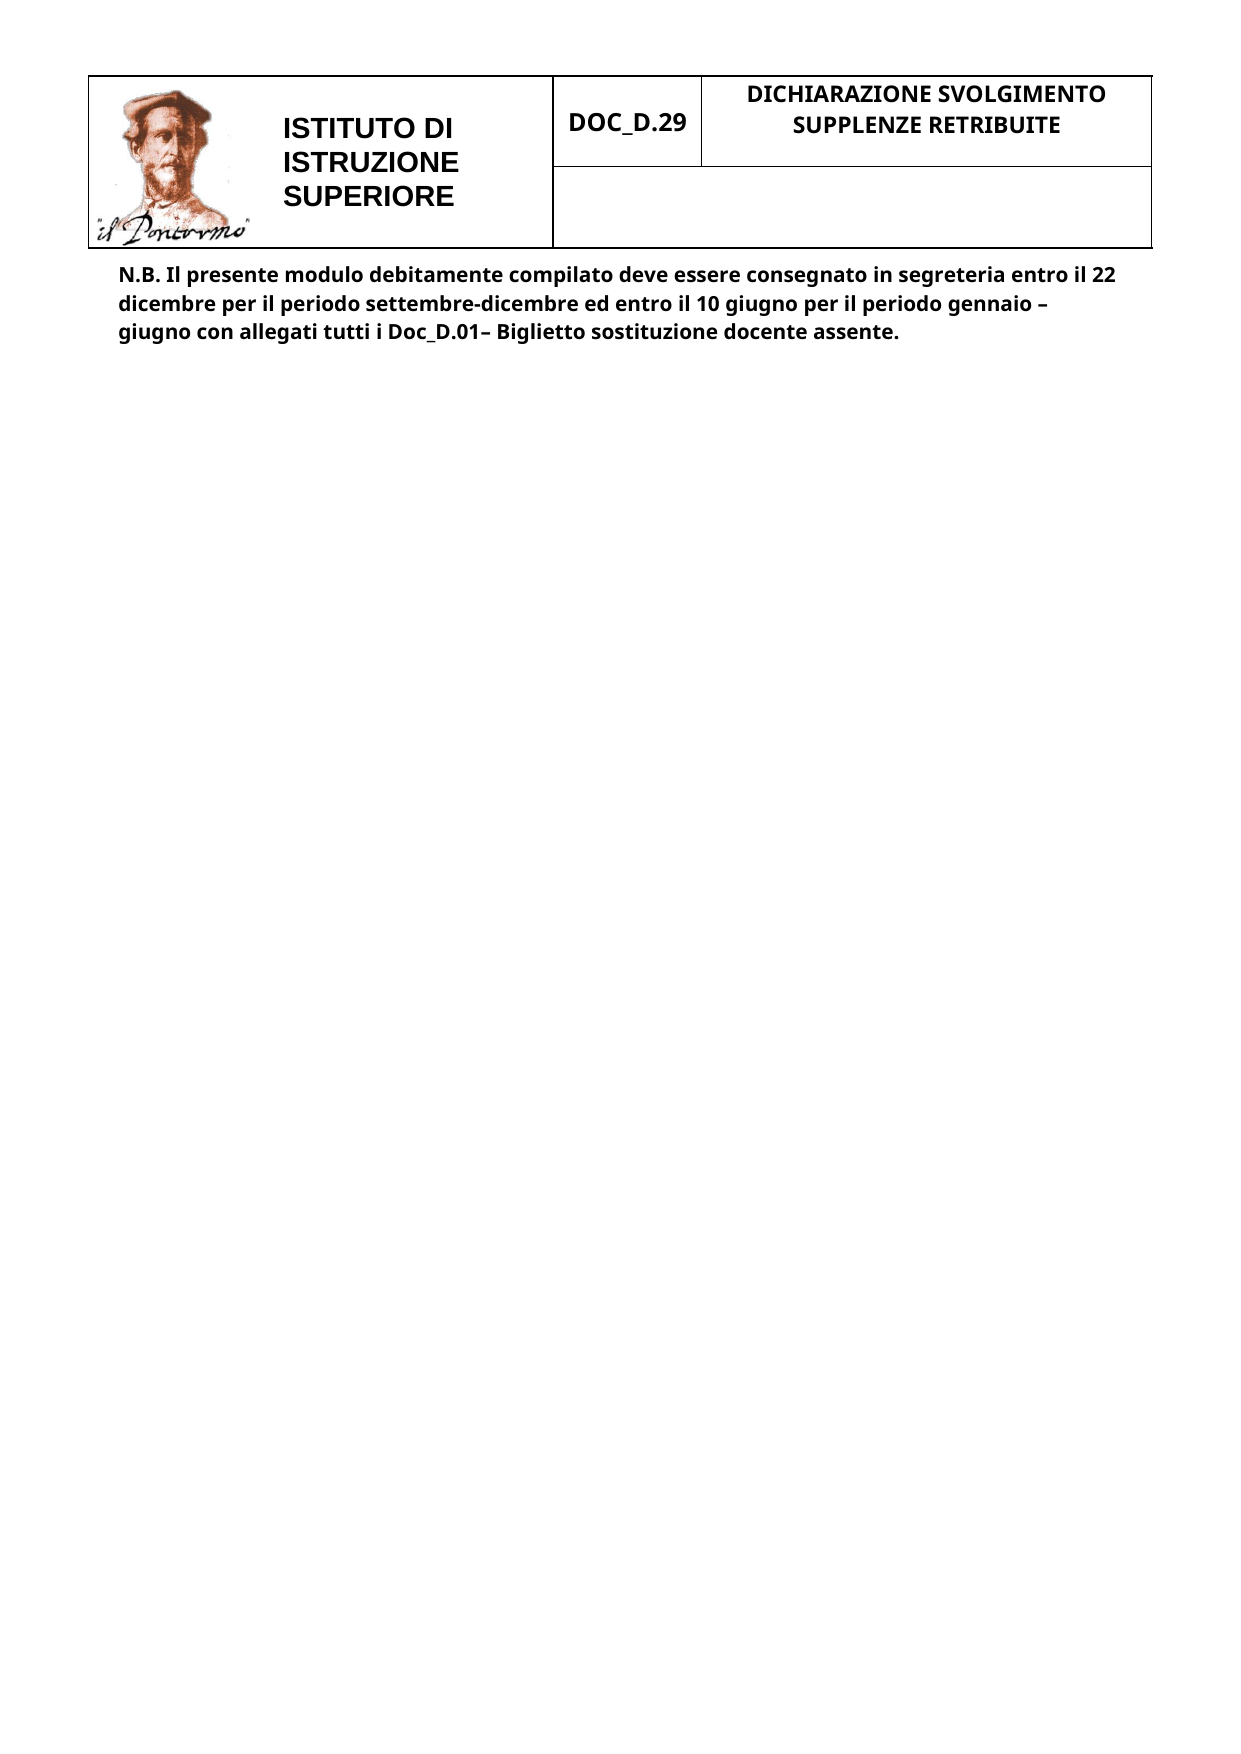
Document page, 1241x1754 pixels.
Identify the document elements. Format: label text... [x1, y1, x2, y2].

picture [96, 89, 252, 247]
text N.B. Il presente modulo debitamente compilato deve essere consegnato in segreteria entro il 22 dicembre per il periodo settembre-dicembre ed entro il 10 giugno per il periodo gennaio – giugno con allegati tutti i Doc_D.01– Biglietto sostituzione docente assente. [118, 261, 1122, 346]
